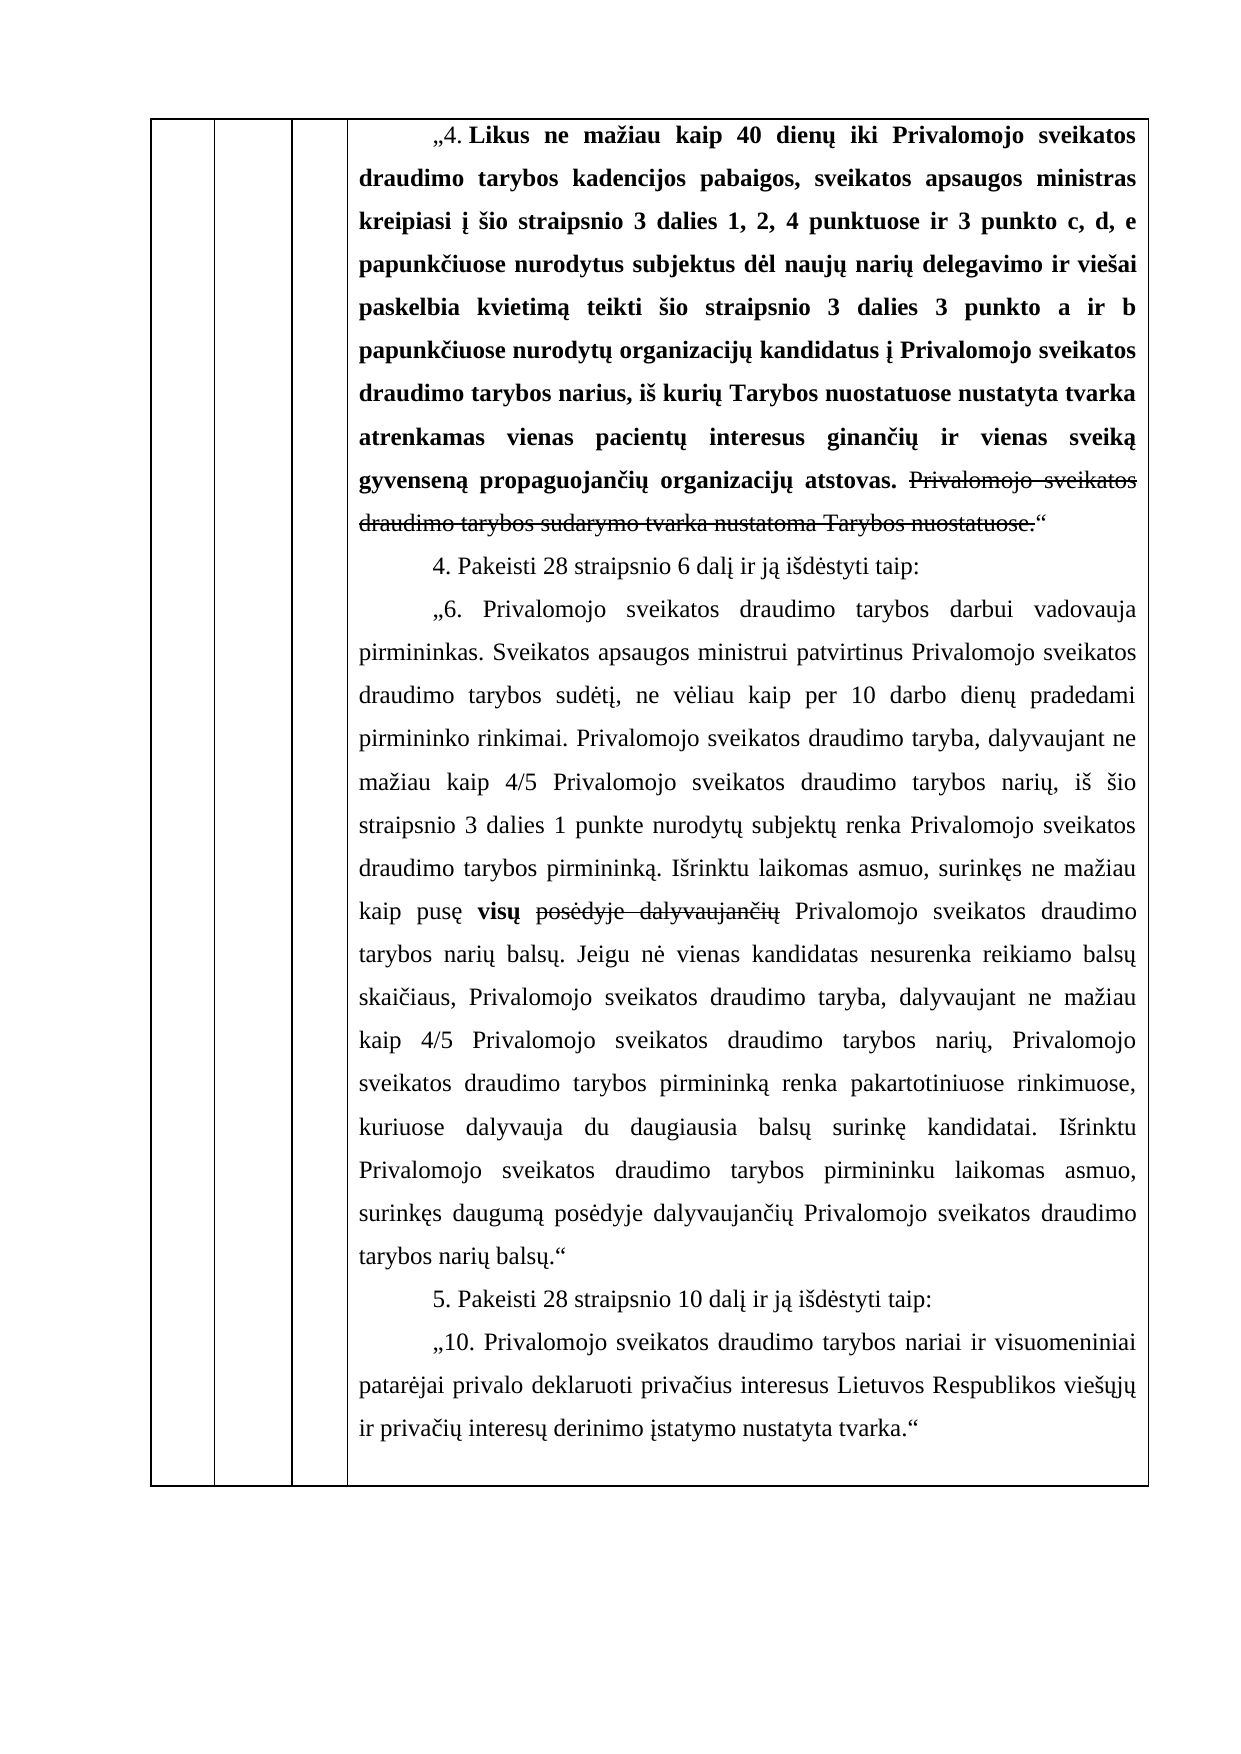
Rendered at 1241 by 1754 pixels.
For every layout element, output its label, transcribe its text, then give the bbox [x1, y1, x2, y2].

table_cell [152, 120, 214, 1485]
table_cell [293, 120, 347, 1485]
table_cell „4. Likus ne mažiau kaip 40 dienų iki Privalomojo sveikatos draudimo tarybos kadencijos pabaigos, sveikatos apsaugos ministras kreipiasi į šio straipsnio 3 dalies 1, 2, 4 punktuose ir 3 punkto c, d, e papunkčiuose nurodytus subjektus dėl naujų narių delegavimo ir viešai paskelbia kvietimą teikti šio straipsnio 3 dalies 3 punkto a ir b papunkčiuose nurodytų organizacijų kandidatus į Privalomojo sveikatos draudimo tarybos narius, iš kurių Tarybos nuostatuose nustatyta tvarka atrenkamas vienas pacientų interesus ginančių ir vienas sveiką gyvenseną propaguojančių organizacijų atstovas. Privalomojo sveikatos draudimo tarybos sudarymo tvarka nustatoma Tarybos nuostatuose.“ 4. Pakeisti 28 straipsnio 6 dalį ir ją išdėstyti taip: „6. Privalomojo sveikatos draudimo tarybos darbui vadovauja pirmininkas. Sveikatos apsaugos ministrui patvirtinus Privalomojo sveikatos draudimo tarybos sudėtį, ne vėliau kaip per 10 darbo dienų pradedami pirmininko rinkimai. Privalomojo sveikatos draudimo taryba, dalyvaujant ne mažiau kaip 4/5 Privalomojo sveikatos draudimo tarybos narių, iš šio straipsnio 3 dalies 1 punkte nurodytų subjektų renka Privalomojo sveikatos draudimo tarybos pirmininką. Išrinktu laikomas asmuo, surinkęs ne mažiau kaip pusę visų posėdyje dalyvaujančių Privalomojo sveikatos draudimo tarybos narių balsų. Jeigu nė vienas kandidatas nesurenka reikiamo balsų skaičiaus, Privalomojo sveikatos draudimo taryba, dalyvaujant ne mažiau kaip 4/5 Privalomojo sveikatos draudimo tarybos narių, Privalomojo sveikatos draudimo tarybos pirmininką renka pakartotiniuose rinkimuose, kuriuose dalyvauja du daugiausia balsų surinkę kandidatai. Išrinktu Privalomojo sveikatos draudimo tarybos pirmininku laikomas asmuo, surinkęs daugumą posėdyje dalyvaujančių Privalomojo sveikatos draudimo tarybos narių balsų.“ 5. Pakeisti 28 straipsnio 10 dalį ir ją išdėstyti taip: „10. Privalomojo sveikatos draudimo tarybos nariai ir visuomeniniai patarėjai privalo deklaruoti privačius interesus Lietuvos Respublikos viešųjų ir privačių interesų derinimo įstatymo nustatyta tvarka.“ [348, 120, 1148, 1485]
table_cell [215, 120, 291, 1485]
